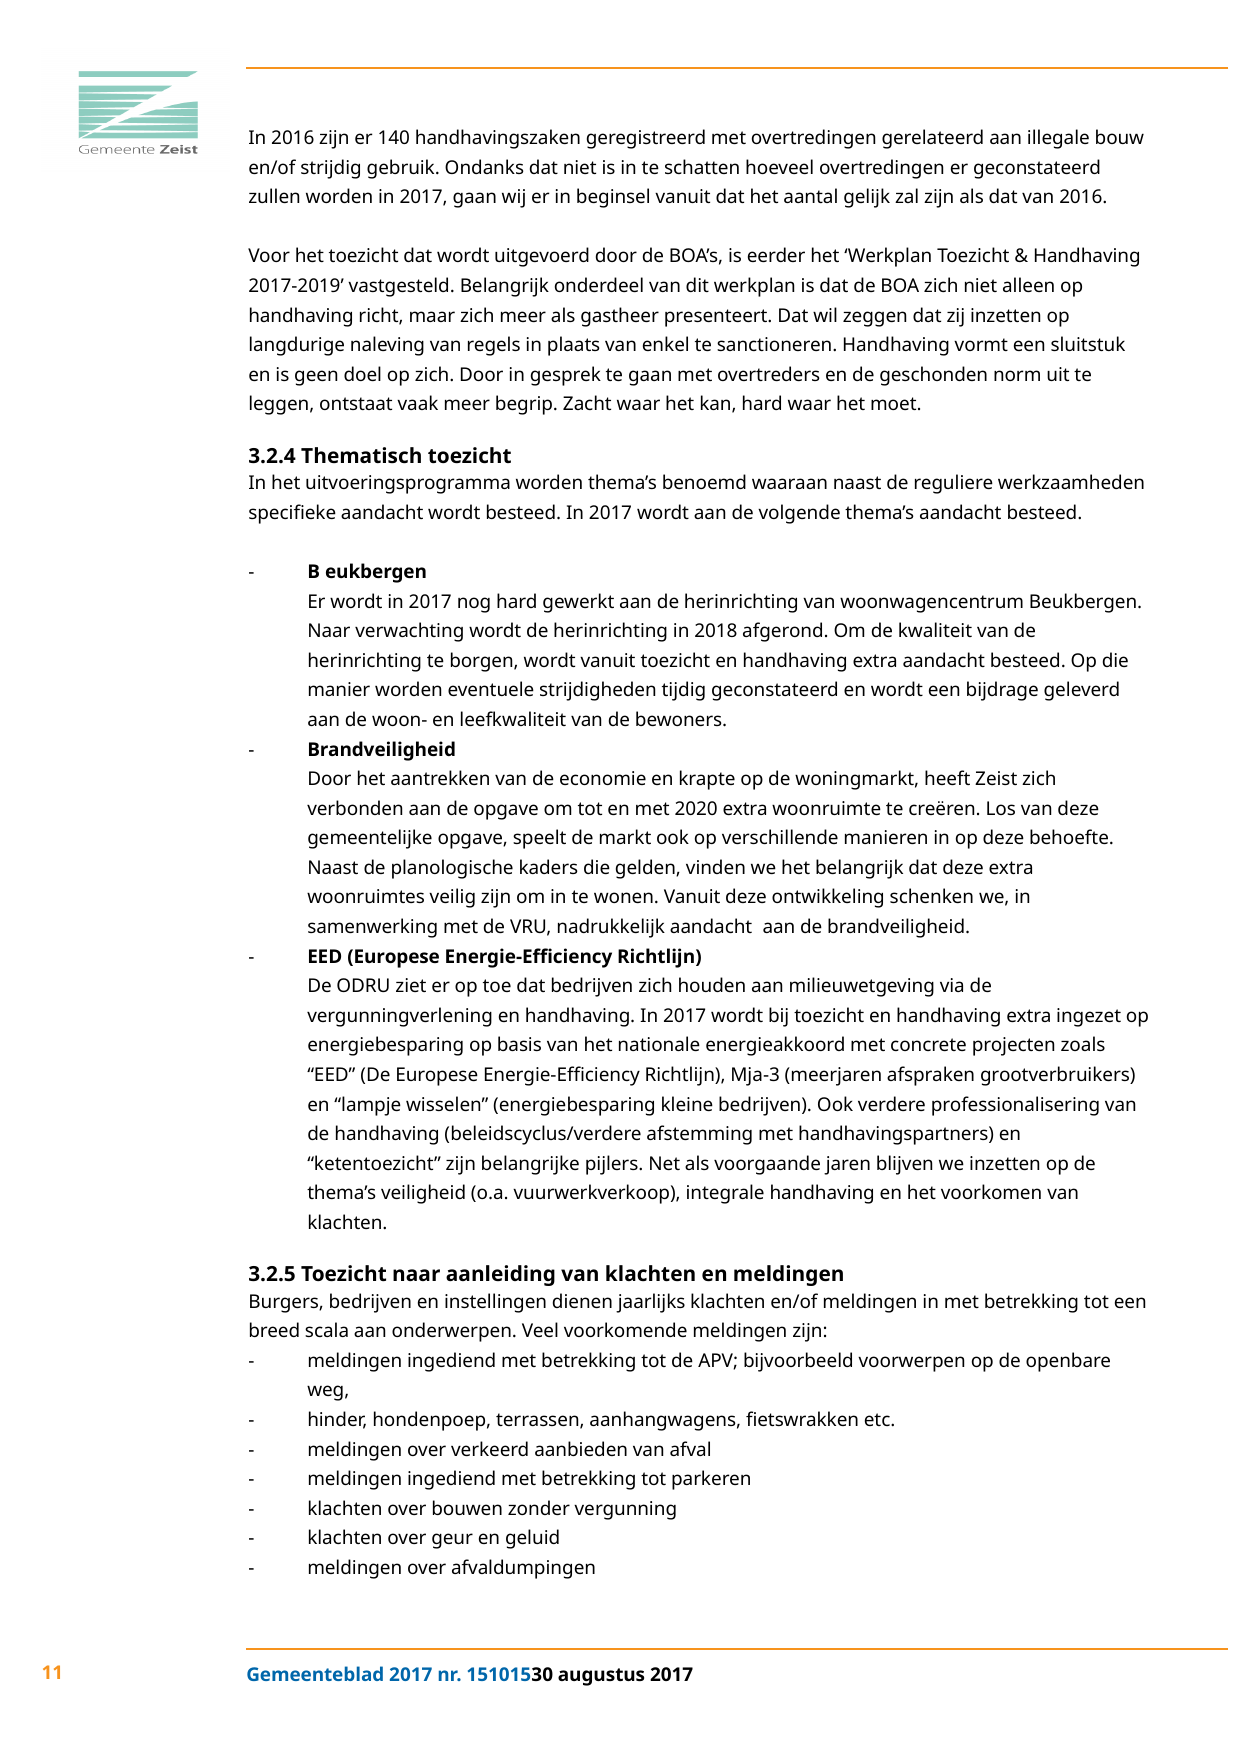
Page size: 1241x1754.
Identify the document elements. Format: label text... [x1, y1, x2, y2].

list B eukbergen [248, 558, 1152, 584]
text Voor het toezicht dat wordt uitgevoerd door de BOA’s, is eerder het ‘Werkplan Toezicht & Handhaving 2017-2019’ vastgesteld. Belangrijk onderdeel van dit werkplan is dat de BOA zich niet alleen op handhaving richt, maar zich meer als gastheer presenteert. Dat wil zeggen dat zij inzetten op langdurige naleving van regels in plaats van enkel te sanctioneren. Handhaving vormt een sluitstuk en is geen doel op zich. Door in gesprek te gaan met overtreders en de geschonden norm uit te leggen, ontstaat vaak meer begrip. Zacht waar het kan, hard waar het moet. [248, 243, 1152, 416]
list meldingen ingediend met betrekking tot parkeren [248, 1465, 1152, 1491]
text 3.2.5 Toezicht naar aanleiding van klachten en meldingen [248, 1259, 1152, 1288]
list Door het aantrekken van de economie en krapte op de woningmarkt, heeft Zeist zich verbonden aan de opgave om tot en met 2020 extra woonruimte te creëren. Los van deze gemeentelijke opgave, speelt de markt ook op verschillende manieren in op deze behoefte. Naast de planologische kaders die gelden, vinden we het belangrijk dat deze extra woonruimtes veilig zijn om in te wonen. Vanuit deze ontwikkeling schenken we, in samenwerking met de VRU, nadrukkelijk aandacht aan de brandveiligheid. [248, 765, 1152, 939]
list De ODRU ziet er op toe dat bedrijven zich houden aan milieuwetgeving via de vergunningverlening en handhaving. In 2017 wordt bij toezicht en handhaving extra ingezet op energiebesparing op basis van het nationale energieakkoord met concrete projecten zoals “EED” (De Europese Energie-Efficiency Richtlijn), Mja-3 (meerjaren afspraken grootverbruikers) en “lampje wisselen” (energiebesparing kleine bedrijven). Ook verdere professionalisering van de handhaving (beleidscyclus/verdere afstemming met handhavingspartners) en “ketentoezicht” zijn belangrijke pijlers. Net als voorgaande jaren blijven we inzetten op de thema’s veiligheid (o.a. vuurwerkverkoop), integrale handhaving en het voorkomen van klachten. [248, 972, 1152, 1235]
list meldingen ingediend met betrekking tot de APV; bijvoorbeeld voorwerpen op de openbare weg, [248, 1347, 1152, 1402]
text Burgers, bedrijven en instellingen dienen jaarlijks klachten en/of meldingen in met betrekking tot een breed scala aan onderwerpen. Veel voorkomende meldingen zijn: [248, 1288, 1152, 1343]
list hinder, hondenpoep, terrassen, aanhangwagens, fietswrakken etc. [248, 1406, 1152, 1432]
list Er wordt in 2017 nog hard gewerkt aan de herinrichting van woonwagencentrum Beukbergen. Naar verwachting wordt de herinrichting in 2018 afgerond. Om de kwaliteit van de herinrichting te borgen, wordt vanuit toezicht en handhaving extra aandacht besteed. Op die manier worden eventuele strijdigheden tijdig geconstateerd en wordt een bijdrage geleverd aan de woon- en leefkwaliteit van de bewoners. [248, 588, 1152, 732]
text In 2016 zijn er 140 handhavingszaken geregistreerd met overtredingen gerelateerd aan illegale bouw en/of strijdig gebruik. Ondanks dat niet is in te schatten hoeveel overtredingen er geconstateerd zullen worden in 2017, gaan wij er in beginsel vanuit dat het aantal gelijk zal zijn als dat van 2016. [248, 124, 1152, 209]
text In het uitvoeringsprogramma worden thema’s benoemd waaraan naast de reguliere werkzaamheden [248, 469, 1152, 495]
text 3.2.4 Thematisch toezicht [248, 441, 1152, 469]
list klachten over bouwen zonder vergunning [248, 1495, 1152, 1521]
list meldingen over verkeerd aanbieden van afval [248, 1436, 1152, 1462]
list meldingen over afvaldumpingen [248, 1554, 1152, 1580]
text specifieke aandacht wordt besteed. In 2017 wordt aan de volgende thema’s aandacht besteed. [248, 499, 1152, 525]
list Brandveiligheid [248, 736, 1152, 761]
list EED (Europese Energie-Efficiency Richtlijn) [248, 943, 1152, 968]
list klachten over geur en geluid [248, 1524, 1152, 1550]
picture [41, 47, 231, 172]
